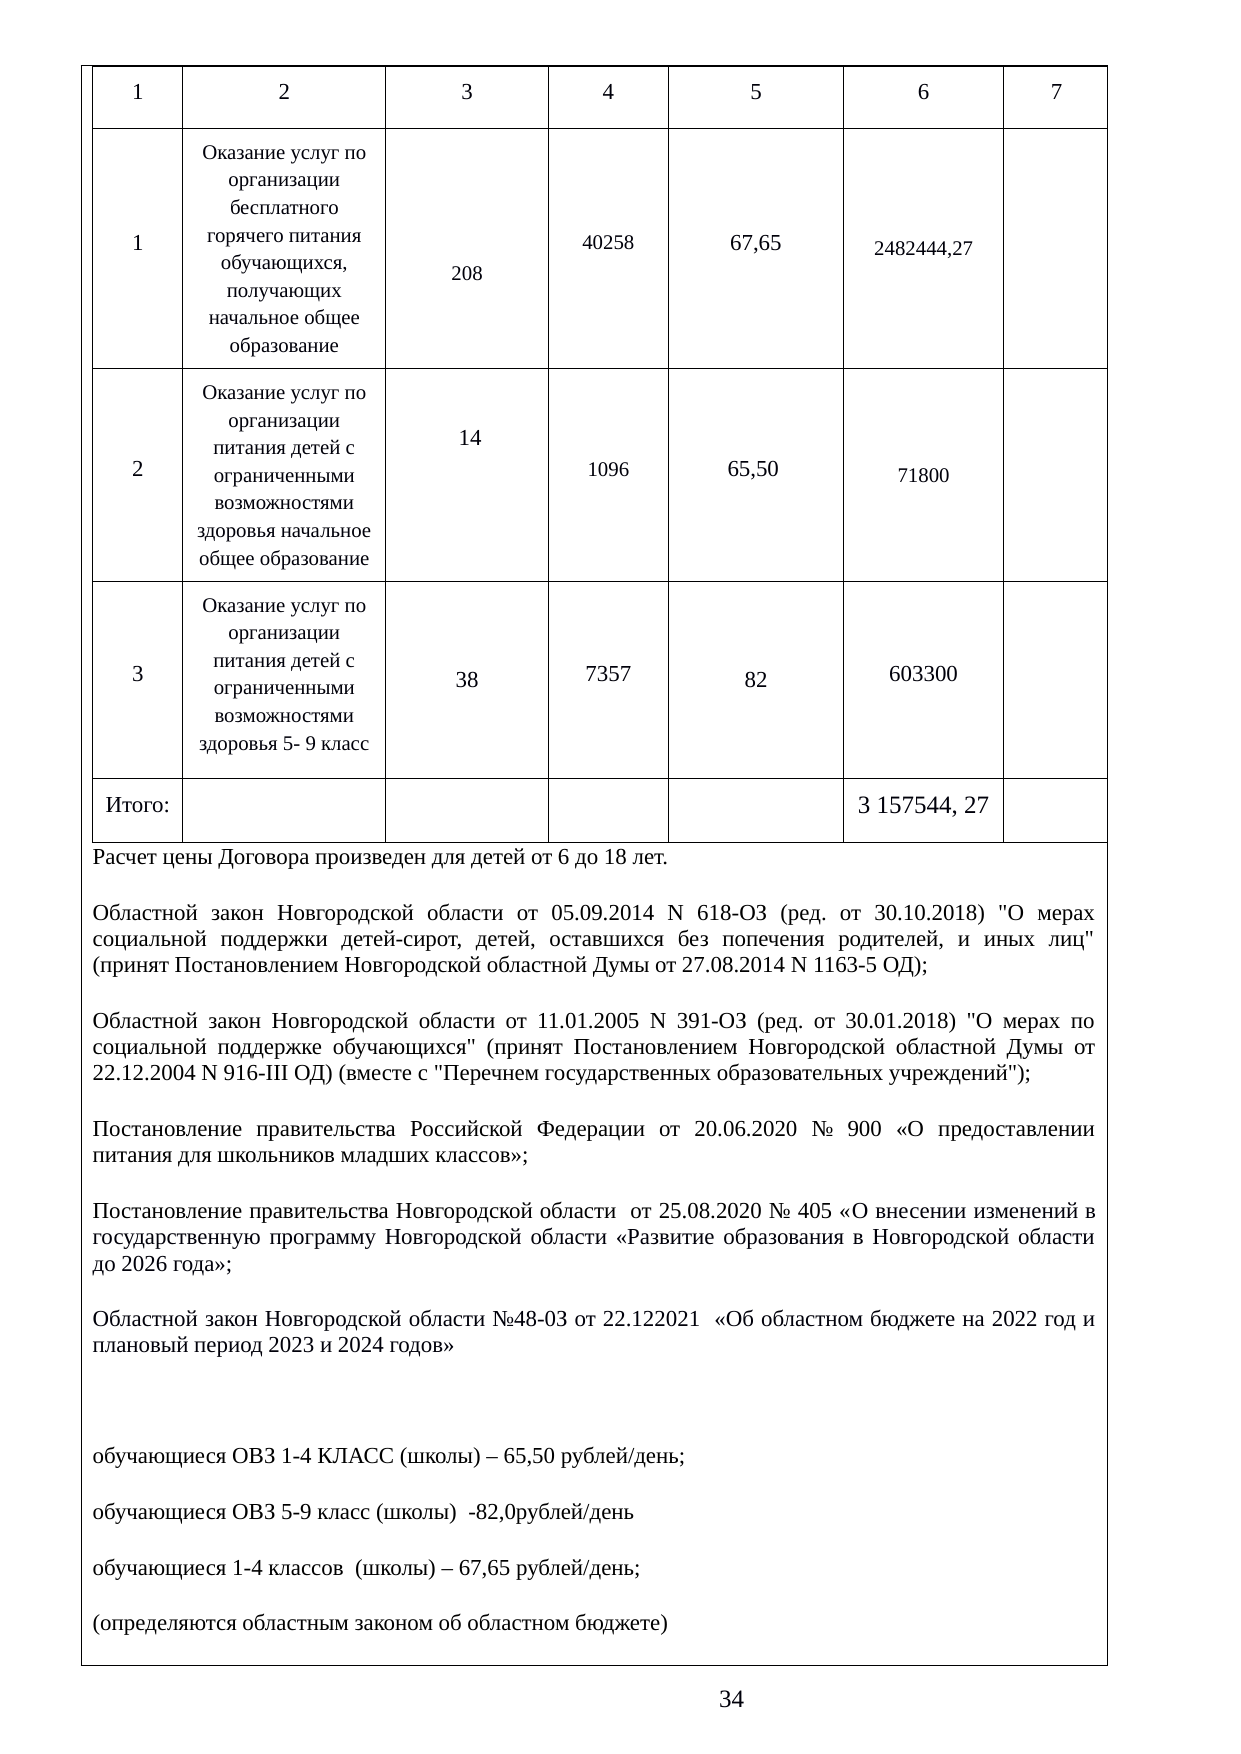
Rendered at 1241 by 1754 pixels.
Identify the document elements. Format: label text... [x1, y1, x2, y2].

table_cell Оказание услуг по организации питания детей с ограниченными возможностями здоровья 5- 9 класс [183, 582, 385, 778]
table_cell 65,50 [669, 369, 843, 581]
table_cell 2482444,27 [844, 129, 1003, 368]
table_cell [549, 779, 668, 842]
table_cell 5 [669, 67, 843, 128]
table_cell 7 [1004, 67, 1107, 128]
table_cell Оказание услуг по организации питания детей с ограниченными возможностями здоровья начальное общее образование [183, 369, 385, 581]
table_cell 14 [386, 369, 548, 581]
table_cell 40258 [549, 129, 668, 368]
table_cell 7357 [549, 582, 668, 778]
table_cell 6 [844, 67, 1003, 128]
table_cell 67,65 [669, 129, 843, 368]
table_cell [1004, 582, 1107, 778]
table_cell [183, 779, 385, 842]
table_cell 3 157544, 27 [844, 779, 1003, 842]
table_cell 4 [549, 67, 668, 128]
table_cell 71800 [844, 369, 1003, 581]
table_cell 82 [669, 582, 843, 778]
table_cell Расчет цены Договора произведен для детей от 6 до 18 лет. Областной закон Новгородской области от 05.09.2014 N 618-ОЗ (ред. от 30.10.2018) "О мерах социальной поддержки детей-сирот, детей, оставшихся без попечения родителей, и иных лиц" (принят Постановлением Новгородской областной Думы от 27.08.2014 N 1163-5 ОД); Областной закон Новгородской области от 11.01.2005 N 391-ОЗ (ред. от 30.01.2018) "О мерах по социальной поддержке обучающихся" (принят Постановлением Новгородской областной Думы от 22.12.2004 N 916-III ОД) (вместе с "Перечнем государственных образовательных учреждений"); Постановление правительства Российской Федерации от 20.06.2020 № 900 «О предоставлении питания для школьников младших классов»; Постановление правительства Новгородской области от 25.08.2020 № 405 «О внесении изменений в государственную программу Новгородской области «Развитие образования в Новгородской области до 2026 года»; Областной закон Новгородской области №48-0З от 22.122021 «Об областном бюджете на 2022 год и плановый период 2023 и 2024 годов» обучающиеся ОВЗ 1-4 КЛАСС (школы) – 65,50 рублей/день; обучающиеся ОВЗ 5-9 класс (школы) -82,0рублей/день обучающиеся 1-4 классов (школы) – 67,65 рублей/день; (определяются областным законом об областном бюджете) [82, 66, 1107, 1664]
table_cell [386, 779, 548, 842]
table_cell 2 [183, 67, 385, 128]
table_cell Оказание услуг по организации бесплатного горячего питания обучающихся, получающих начальное общее образование [183, 129, 385, 368]
table_cell 603300 [844, 582, 1003, 778]
table_cell [1004, 369, 1107, 581]
table_cell [1004, 779, 1107, 842]
table_cell 3 [93, 582, 182, 778]
table_cell 2 [93, 369, 182, 581]
table_cell Итого: [93, 779, 182, 842]
table_cell 3 [386, 67, 548, 128]
table_cell [669, 779, 843, 842]
table_cell 208 [386, 129, 548, 368]
table_cell 1096 [549, 369, 668, 581]
table_cell 1 [93, 67, 182, 128]
table_cell 38 [386, 582, 548, 778]
table_cell [1004, 129, 1107, 368]
table_cell 1 [93, 129, 182, 368]
